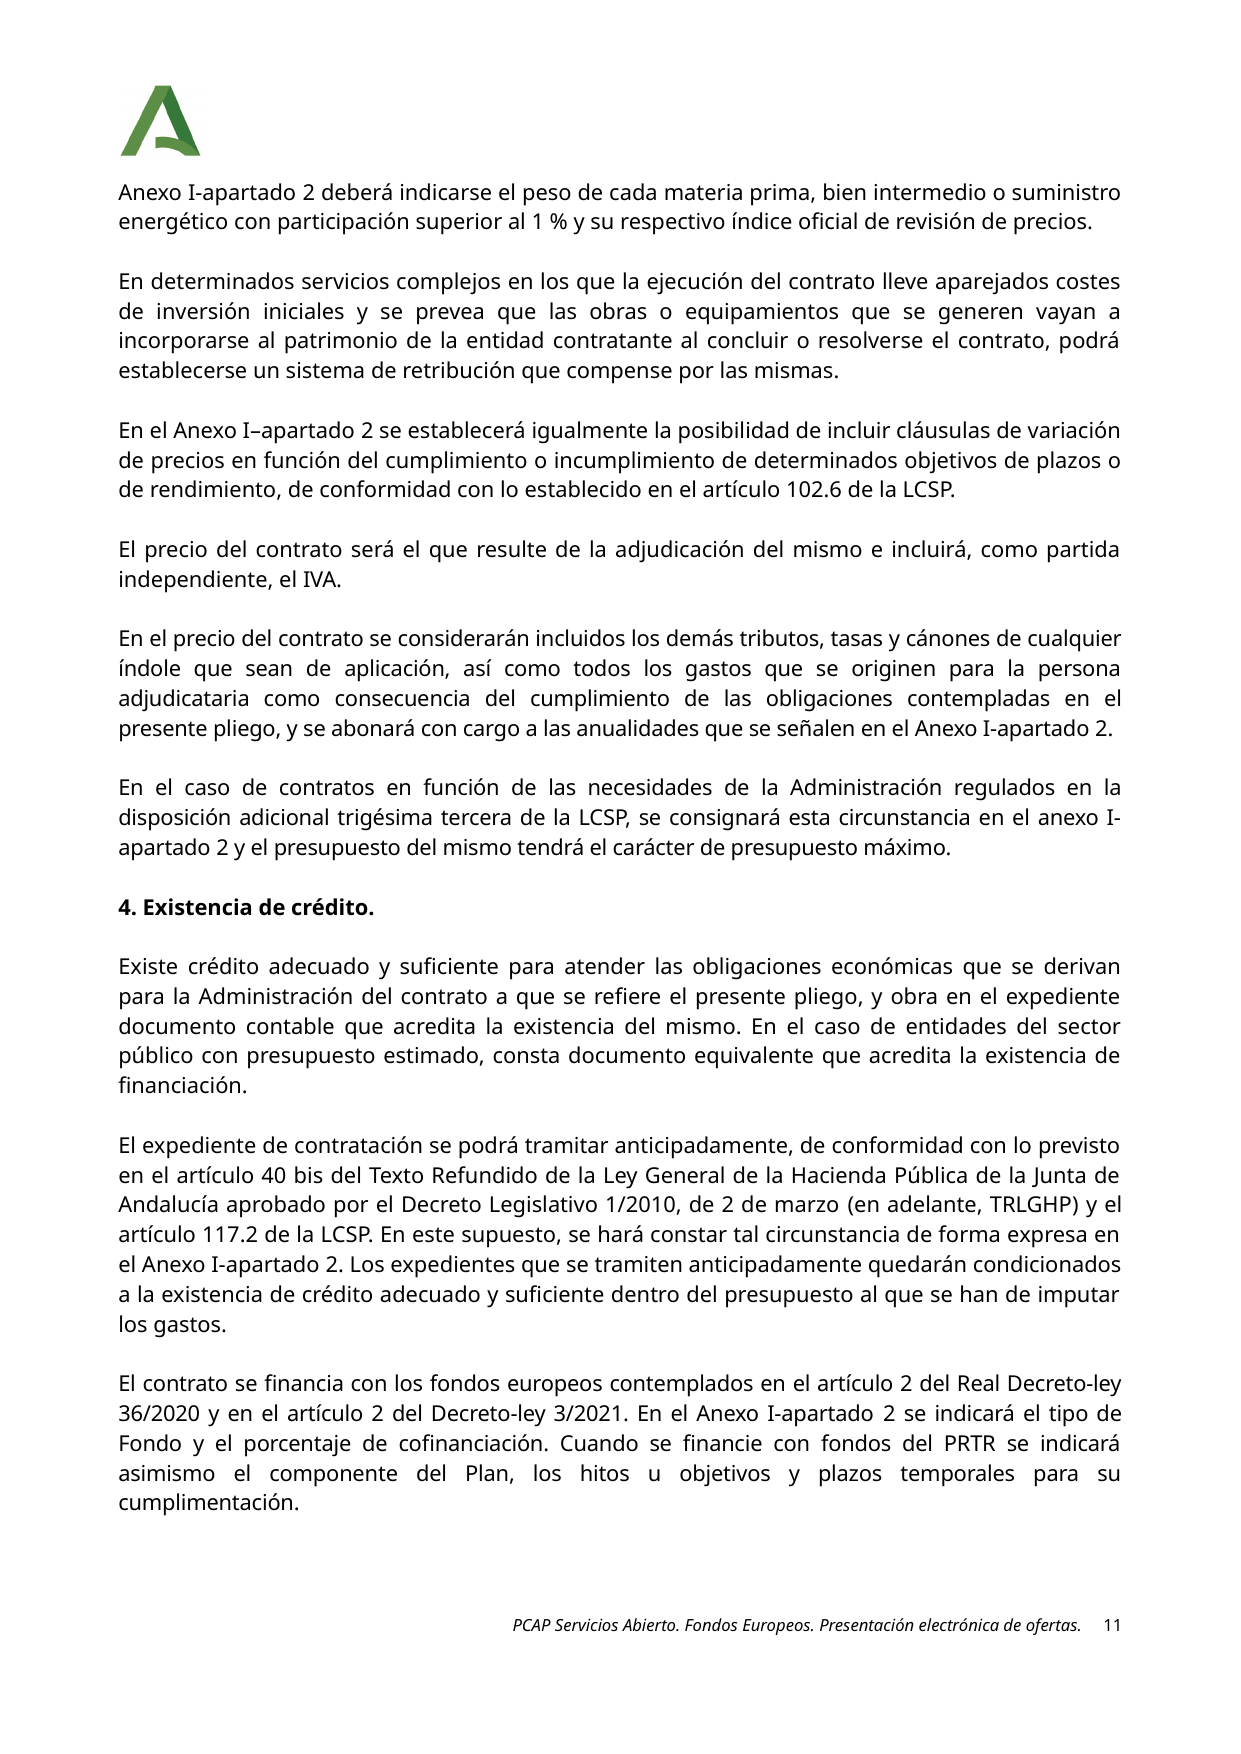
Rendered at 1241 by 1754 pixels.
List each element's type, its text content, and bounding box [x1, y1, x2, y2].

text En el precio del contrato se considerarán incluidos los demás tributos, tasas y cánones de cualquier índole que sean de aplicación, así como todos los gastos que se originen para la persona adjudicataria como consecuencia del cumplimiento de las obligaciones contempladas en el presente pliego, y se abonará con cargo a las anualidades que se señalen en el Anexo I-apartado 2. [118, 623, 1122, 743]
text En el Anexo I–apartado 2 se establecerá igualmente la posibilidad de incluir cláusulas de variación de precios en función del cumplimiento o incumplimiento de determinados objetivos de plazos o de rendimiento, de conformidad con lo establecido en el artículo 102.6 de la LCSP. [118, 415, 1122, 504]
picture [116, 81, 205, 160]
text En determinados servicios complejos en los que la ejecución del contrato lleve aparejados costes de inversión iniciales y se prevea que las obras o equipamientos que se generen vayan a incorporarse al patrimonio de la entidad contratante al concluir o resolverse el contrato, podrá establecerse un sistema de retribución que compense por las mismas. [118, 266, 1122, 385]
text Existe crédito adecuado y suficiente para atender las obligaciones económicas que se derivan para la Administración del contrato a que se refiere el presente pliego, y obra en el expediente documento contable que acredita la existencia del mismo. En el caso de entidades del sector público con presupuesto estimado, consta documento equivalente que acredita la existencia de financiación. [118, 951, 1122, 1100]
text El precio del contrato será el que resulte de la adjudicación del mismo e incluirá, como partida independiente, el IVA. [118, 534, 1122, 594]
text El expediente de contratación se podrá tramitar anticipadamente, de conformidad con lo previsto en el artículo 40 bis del Texto Refundido de la Ley General de la Hacienda Pública de la Junta de Andalucía aprobado por el Decreto Legislativo 1/2010, de 2 de marzo (en adelante, TRLGHP) y el artículo 117.2 de la LCSP. En este supuesto, se hará constar tal circunstancia de forma expresa en el Anexo I-apartado 2. Los expedientes que se tramiten anticipadamente quedarán condicionados a la existencia de crédito adecuado y suficiente dentro del presupuesto al que se han de imputar los gastos. [118, 1130, 1122, 1338]
text En el caso de contratos en función de las necesidades de la Administración regulados en la disposición adicional trigésima tercera de la LCSP, se consignará esta circunstancia en el anexo I-apartado 2 y el presupuesto del mismo tendrá el carácter de presupuesto máximo. [118, 772, 1122, 862]
subtitle 4. Existencia de crédito. [118, 892, 1122, 921]
text Anexo I-apartado 2 deberá indicarse el peso de cada materia prima, bien intermedio o suministro energético con participación superior al 1 % y su respectivo índice oficial de revisión de precios. [118, 177, 1122, 236]
text El contrato se financia con los fondos europeos contemplados en el artículo 2 del Real Decreto-ley 36/2020 y en el artículo 2 del Decreto-ley 3/2021. En el Anexo I-apartado 2 se indicará el tipo de Fondo y el porcentaje de cofinanciación. Cuando se financie con fondos del PRTR se indicará asimismo el componente del Plan, los hitos u objetivos y plazos temporales para su cumplimentación. [118, 1368, 1122, 1517]
